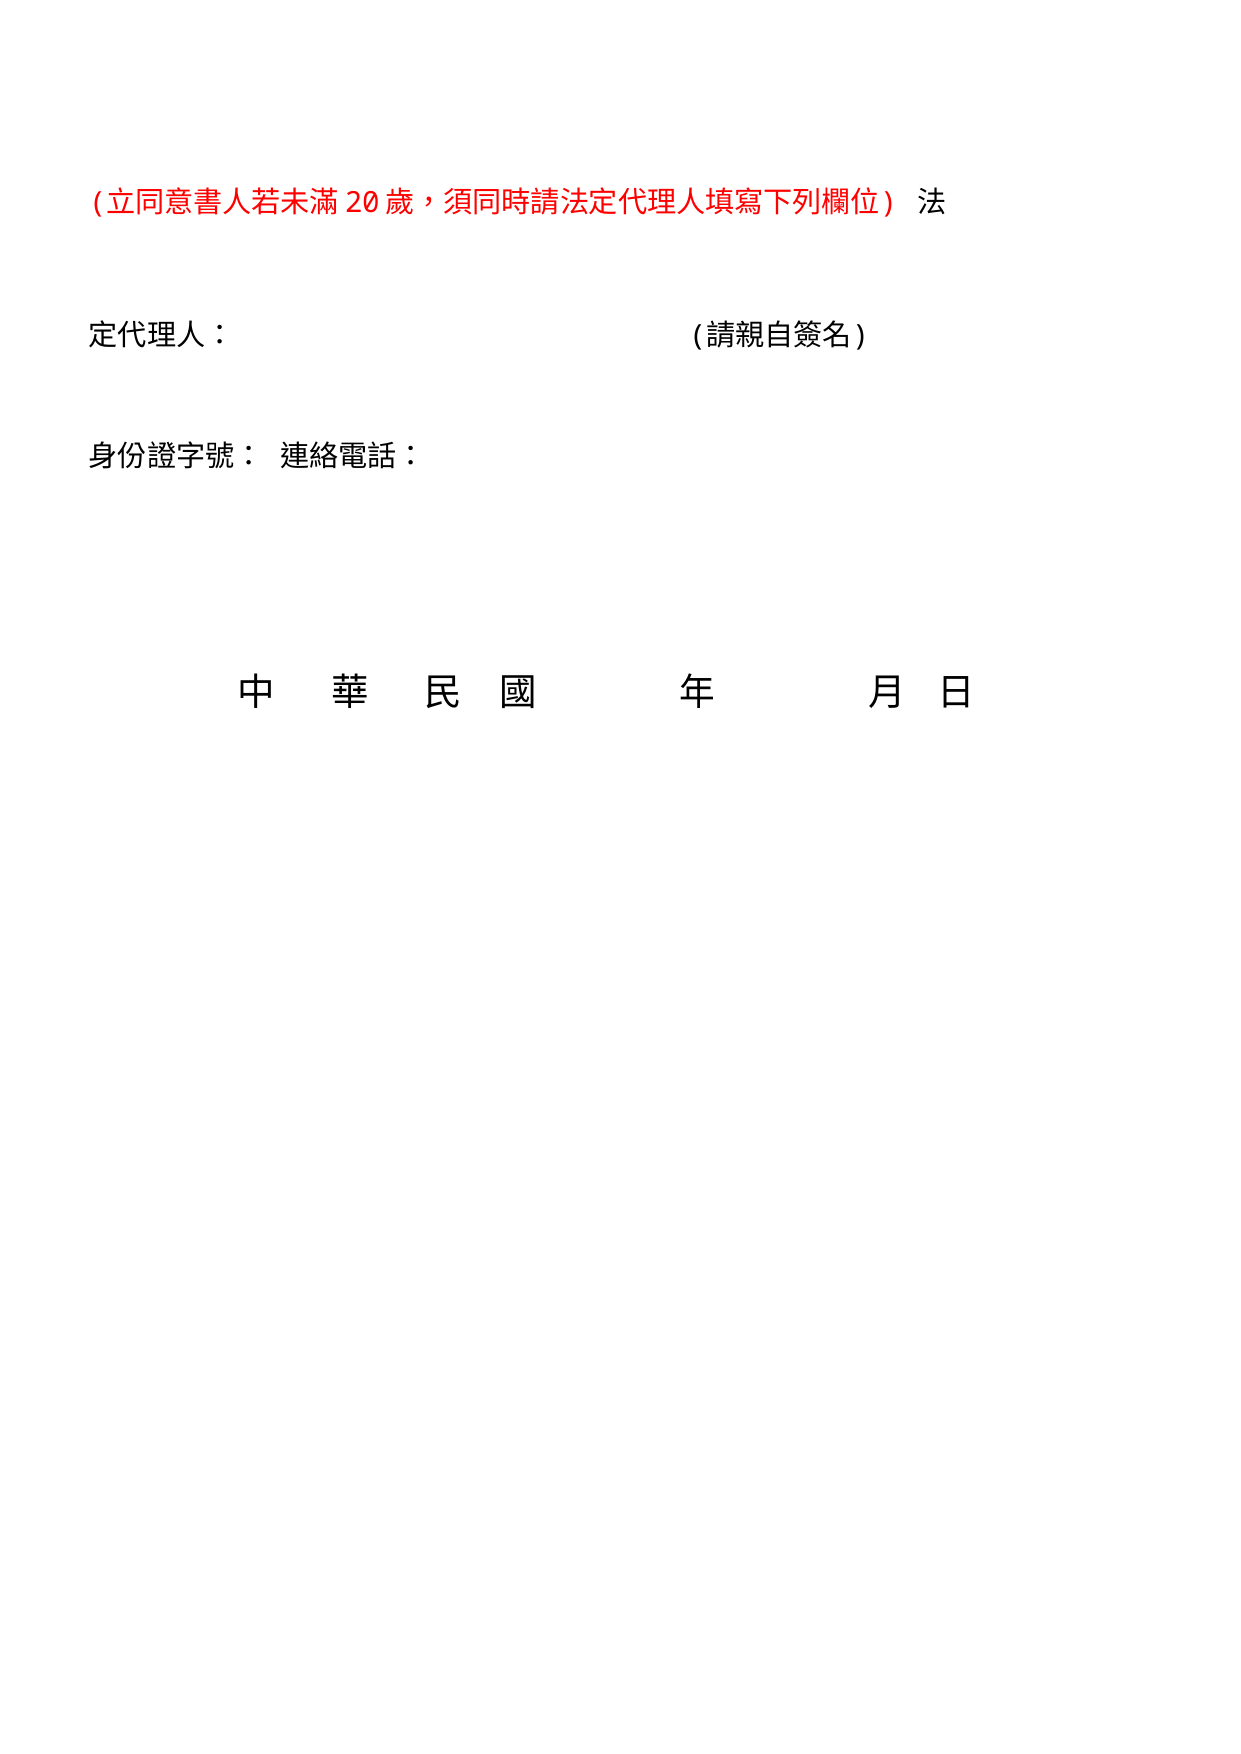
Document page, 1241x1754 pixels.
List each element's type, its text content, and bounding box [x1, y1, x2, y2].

text 身份證字號： 連絡電話： [89, 412, 489, 474]
text (立同意書人若未滿20歲，須同時請法定代理人填寫下列欄位) 法定代理人： (請親自簽名) [89, 158, 959, 354]
text 中 華 民 國 年 月 日 [89, 647, 1123, 710]
